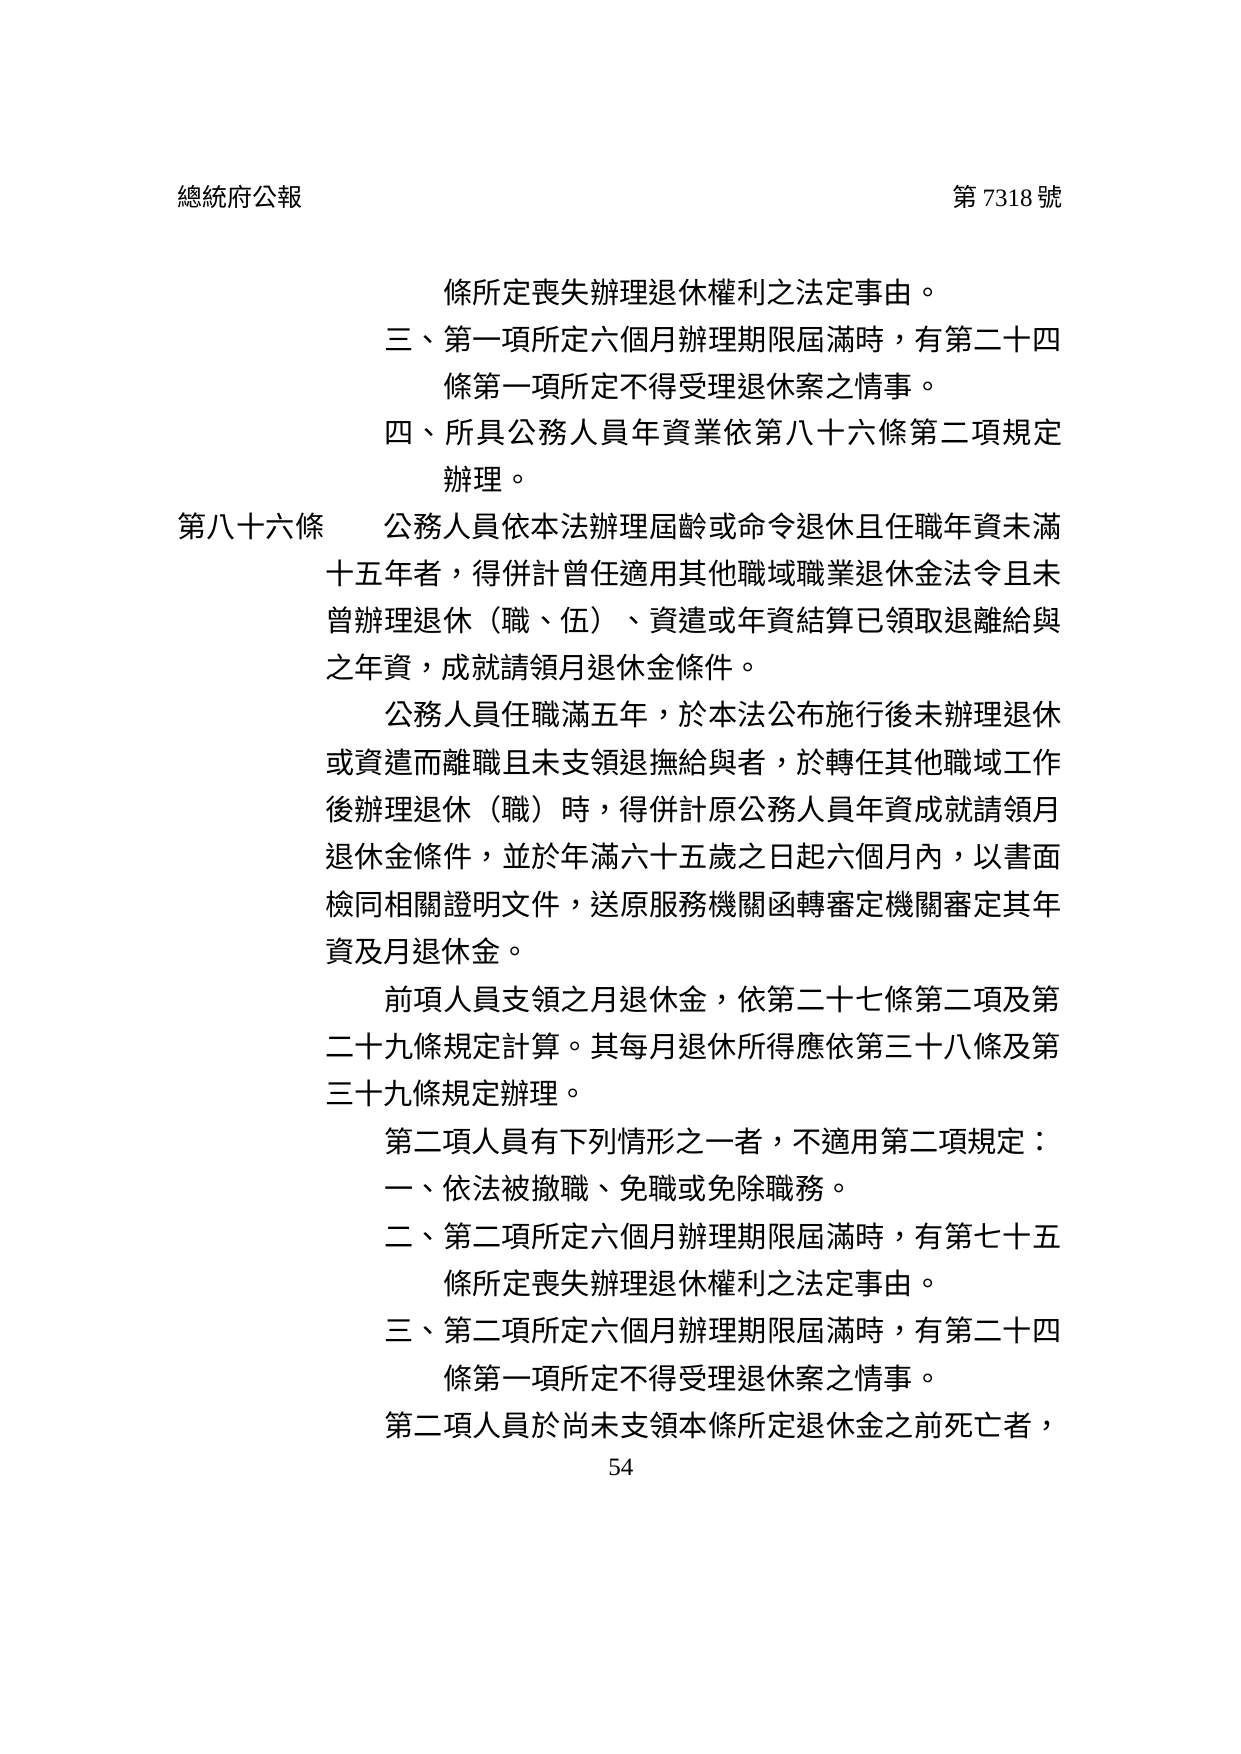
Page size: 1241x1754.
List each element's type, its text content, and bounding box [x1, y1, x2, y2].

text 第二項人員於尚未支領本條所定退休金之前死亡者， [325, 1399, 1064, 1446]
text 第八十六條 公務人員依本法辦理屆齡或命令退休且任職年資未滿十五年者，得併計曾任適用其他職域職業退休金法令且未曾辦理退休（職、伍）、資遣或年資結算已領取退離給與之年資，成就請領月退休金條件。 [177, 500, 1064, 688]
text 二、第二項所定六個月辦理期限屆滿時，有第七十五條所定喪失辦理退休權利之法定事由。 [384, 1209, 1064, 1304]
text 公務人員任職滿五年，於本法公布施行後未辦理退休或資遣而離職且未支領退撫給與者，於轉任其他職域工作後辦理退休（職）時，得併計原公務人員年資成就請領月退休金條件，並於年滿六十五歲之日起六個月內，以書面檢同相關證明文件，送原服務機關函轉審定機關審定其年資及月退休金。 [325, 688, 1064, 972]
text 前項人員支領之月退休金，依第二十七條第二項及第二十九條規定計算。其每月退休所得應依第三十八條及第三十九條規定辦理。 [325, 972, 1064, 1114]
text 三、第二項所定六個月辦理期限屆滿時，有第二十四條第一項所定不得受理退休案之情事。 [384, 1304, 1064, 1399]
text 三、第一項所定六個月辦理期限屆滿時，有第二十四條第一項所定不得受理退休案之情事。 [384, 313, 1064, 406]
text 四、所具公務人員年資業依第八十六條第二項規定辦理。 [384, 406, 1064, 500]
text 一、依法被撤職、免職或免除職務。 [384, 1162, 1064, 1209]
text 條所定喪失辦理退休權利之法定事由。 [384, 266, 1064, 313]
text 第二項人員有下列情形之一者，不適用第二項規定： [325, 1114, 1064, 1162]
